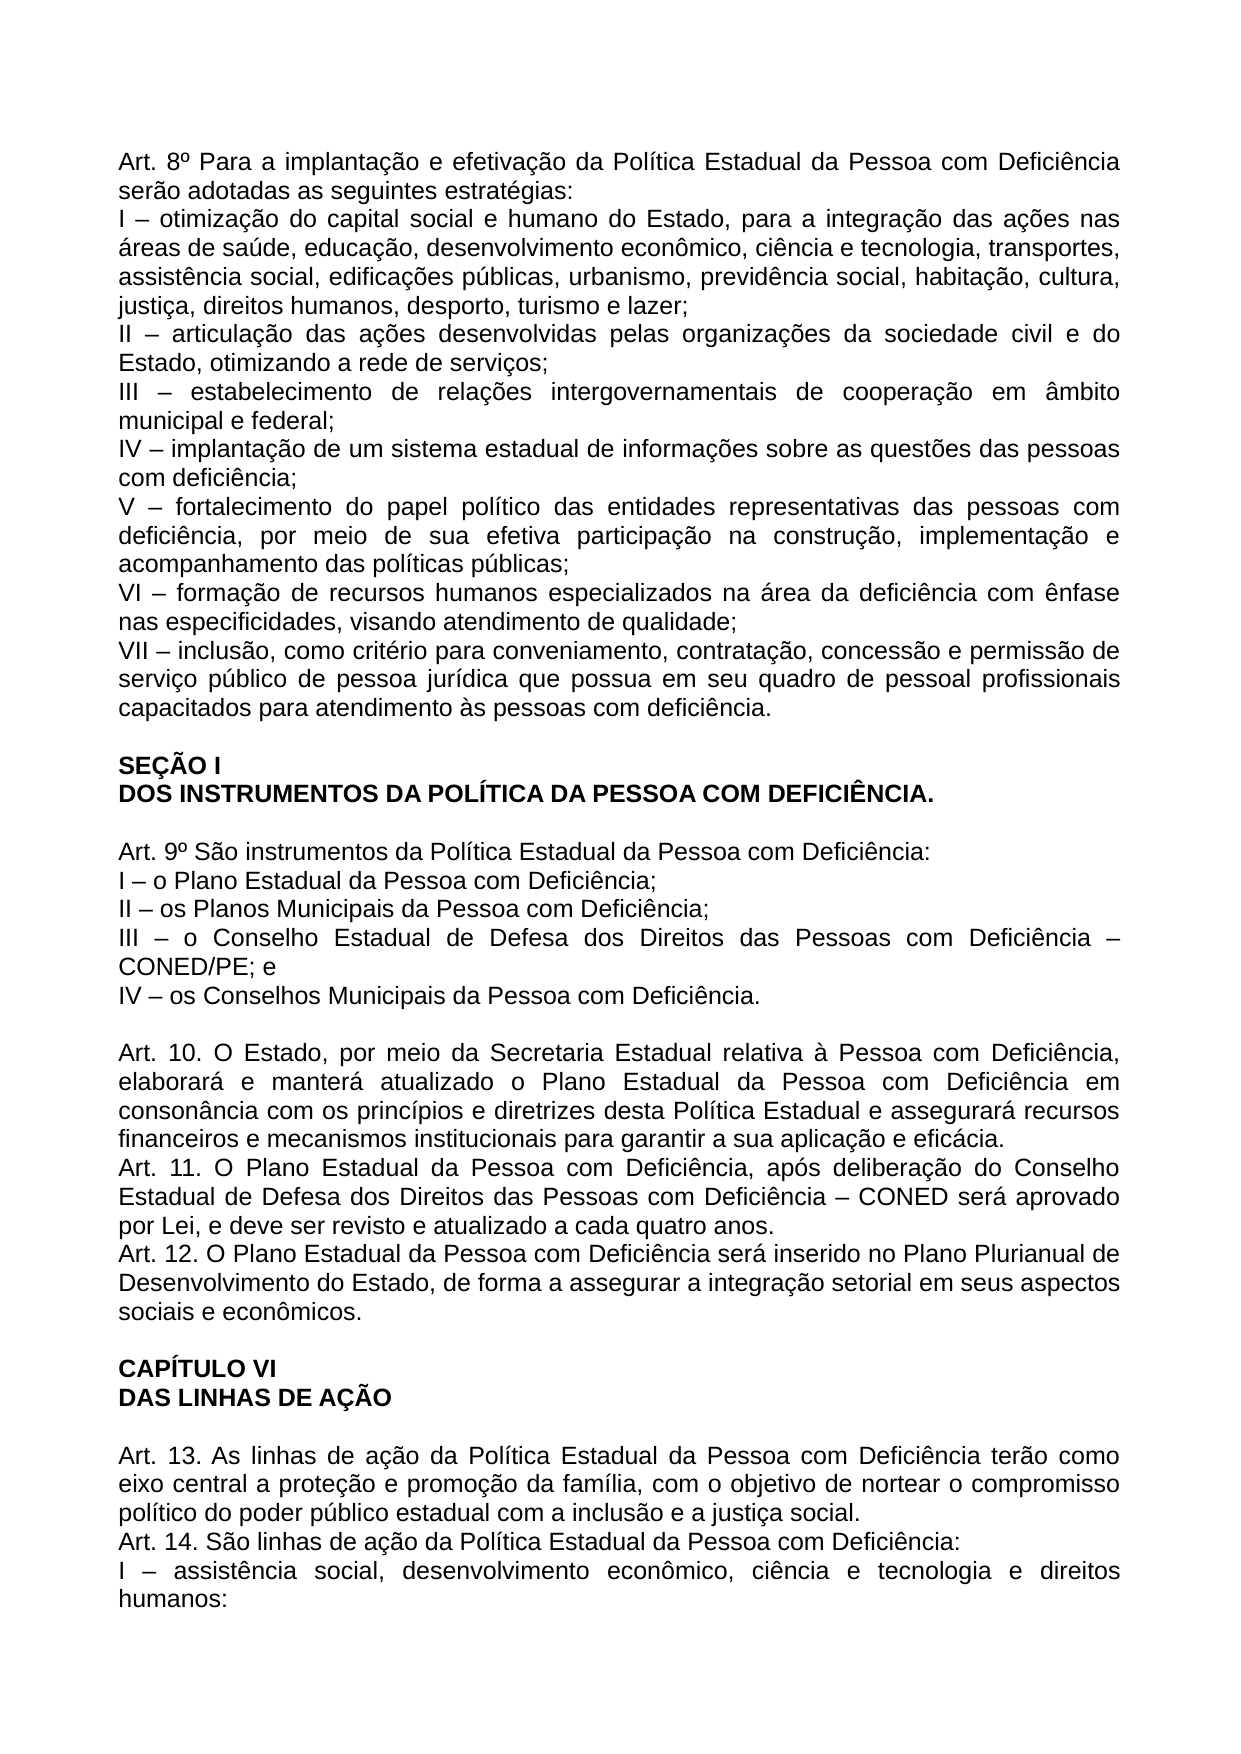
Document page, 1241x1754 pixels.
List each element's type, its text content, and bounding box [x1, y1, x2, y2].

text I – o Plano Estadual da Pessoa com Deficiência; [118, 866, 1122, 894]
text Art. 14. São linhas de ação da Política Estadual da Pessoa com Deficiência: [118, 1527, 1122, 1556]
text III – o Conselho Estadual de Defesa dos Direitos das Pessoas com Deficiência – CONED/PE; e [118, 923, 1122, 981]
text VII – inclusão, como critério para conveniamento, contratação, concessão e permissão de serviço público de pessoa jurídica que possua em seu quadro de pessoal profissionais capacitados para atendimento às pessoas com deficiência. [118, 636, 1122, 722]
text IV – os Conselhos Municipais da Pessoa com Deficiência. [118, 981, 1122, 1009]
text SEÇÃO I [118, 751, 1122, 779]
text II – os Planos Municipais da Pessoa com Deficiência; [118, 894, 1122, 923]
text Art. 8º Para a implantação e efetivação da Política Estadual da Pessoa com Deficiência serão adotadas as seguintes estratégias: [118, 147, 1122, 204]
text IV – implantação de um sistema estadual de informações sobre as questões das pessoas com deficiência; [118, 434, 1122, 492]
text DOS INSTRUMENTOS DA POLÍTICA DA PESSOA COM DEFICIÊNCIA. [118, 779, 1122, 808]
text II – articulação das ações desenvolvidas pelas organizações da sociedade civil e do Estado, otimizando a rede de serviços; [118, 319, 1122, 377]
text Art. 10. O Estado, por meio da Secretaria Estadual relativa à Pessoa com Deficiência, elaborará e manterá atualizado o Plano Estadual da Pessoa com Deficiência em consonância com os princípios e diretrizes desta Política Estadual e assegurará recursos financeiros e mecanismos institucionais para garantir a sua aplicação e eficácia. [118, 1038, 1122, 1153]
text VI – formação de recursos humanos especializados na área da deficiência com ênfase nas especificidades, visando atendimento de qualidade; [118, 578, 1122, 636]
text CAPÍTULO VI [118, 1354, 1122, 1383]
text V – fortalecimento do papel político das entidades representativas das pessoas com deficiência, por meio de sua efetiva participação na construção, implementação e acompanhamento das políticas públicas; [118, 492, 1122, 578]
text Art. 13. As linhas de ação da Política Estadual da Pessoa com Deficiência terão como eixo central a proteção e promoção da família, com o objetivo de nortear o compromisso político do poder público estadual com a inclusão e a justiça social. [118, 1441, 1122, 1527]
text DAS LINHAS DE AÇÃO [118, 1383, 1122, 1412]
text Art. 9º São instrumentos da Política Estadual da Pessoa com Deficiência: [118, 837, 1122, 866]
text I – assistência social, desenvolvimento econômico, ciência e tecnologia e direitos humanos: [118, 1556, 1122, 1613]
text III – estabelecimento de relações intergovernamentais de cooperação em âmbito municipal e federal; [118, 377, 1122, 434]
text Art. 12. O Plano Estadual da Pessoa com Deficiência será inserido no Plano Plurianual de Desenvolvimento do Estado, de forma a assegurar a integração setorial em seus aspectos sociais e econômicos. [118, 1239, 1122, 1326]
text I – otimização do capital social e humano do Estado, para a integração das ações nas áreas de saúde, educação, desenvolvimento econômico, ciência e tecnologia, transportes, assistência social, edificações públicas, urbanismo, previdência social, habitação, cultura, justiça, direitos humanos, desporto, turismo e lazer; [118, 204, 1122, 319]
text Art. 11. O Plano Estadual da Pessoa com Deficiência, após deliberação do Conselho Estadual de Defesa dos Direitos das Pessoas com Deficiência – CONED será aprovado por Lei, e deve ser revisto e atualizado a cada quatro anos. [118, 1153, 1122, 1239]
